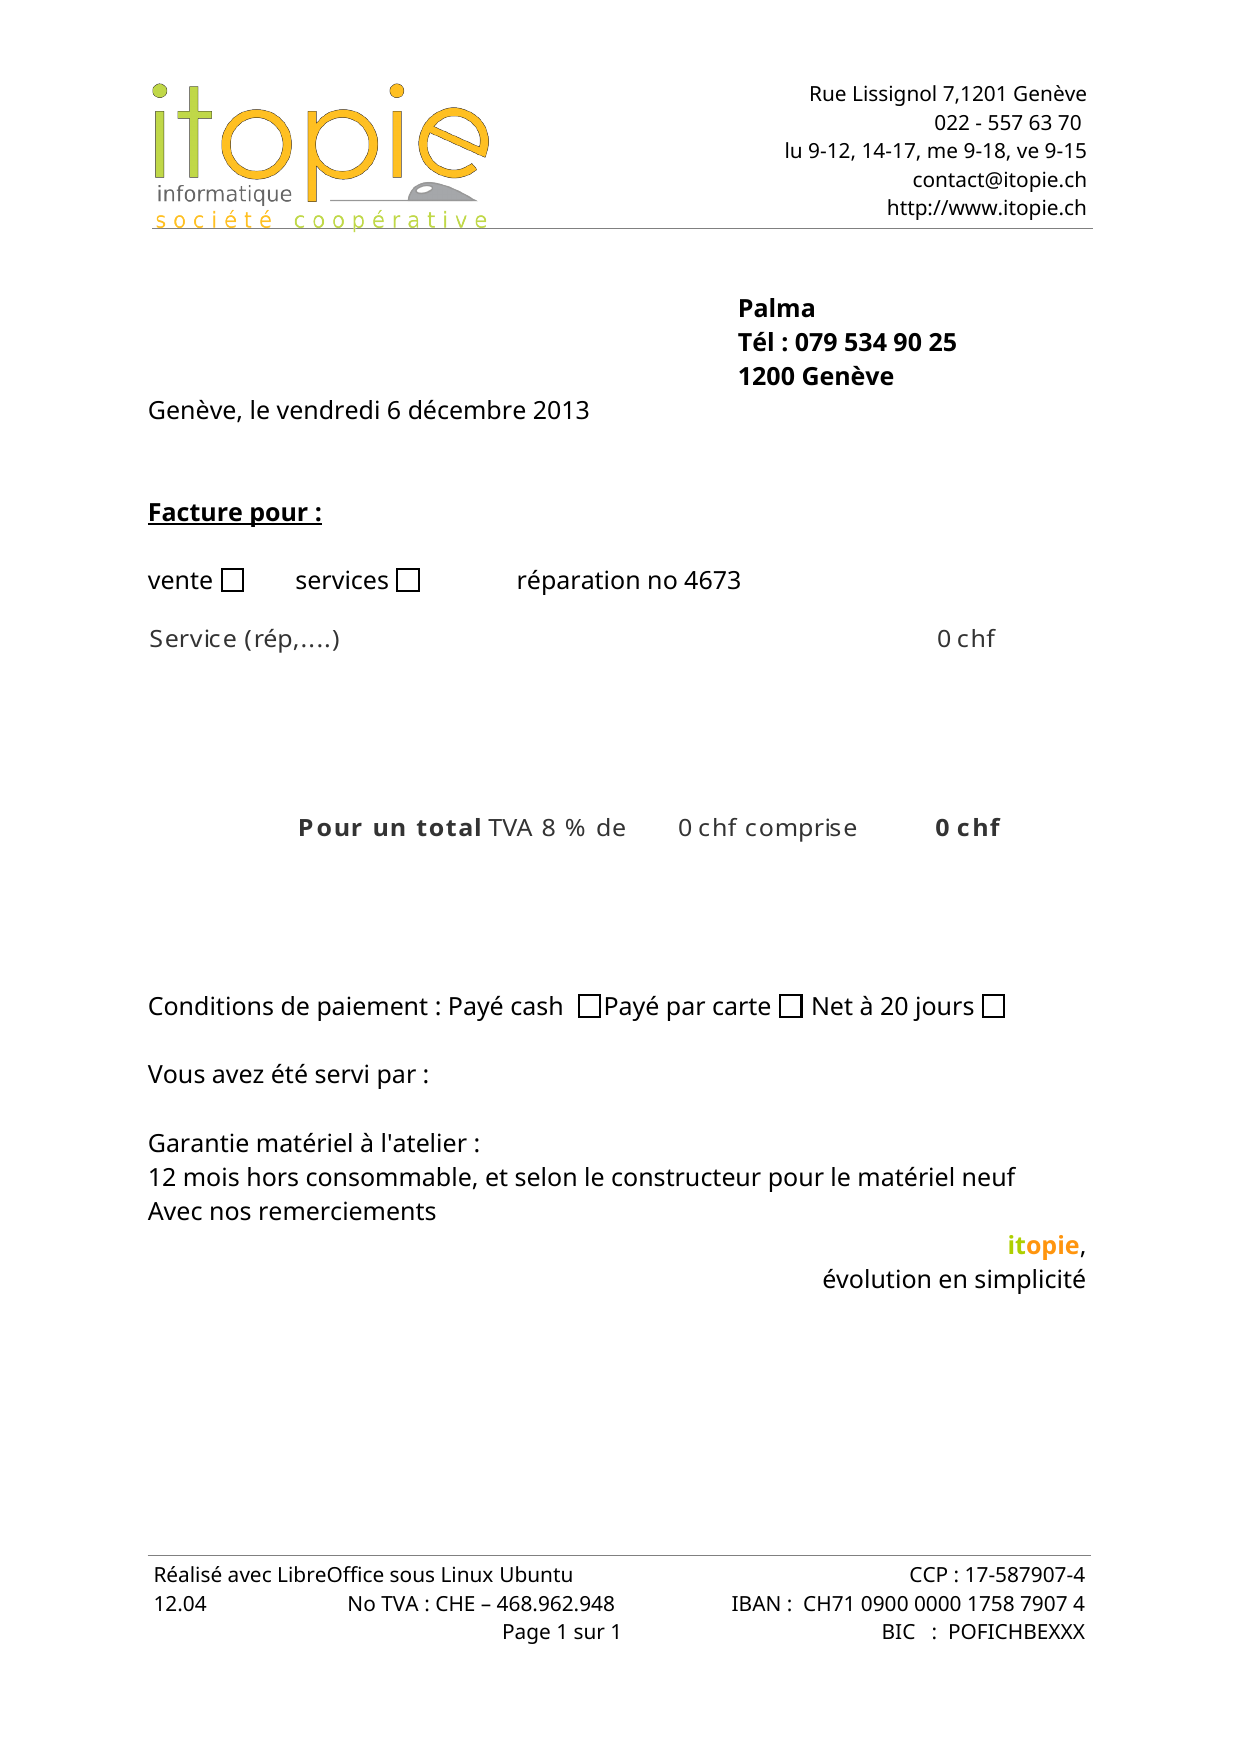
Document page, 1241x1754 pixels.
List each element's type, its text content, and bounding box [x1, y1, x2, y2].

text 12 mois hors consommable, et selon le constructeur pour le matériel neuf [148, 1159, 1093, 1193]
text Conditions de paiement : Payé cash Payé par carte Net à 20 jours [148, 989, 1093, 1023]
text Palma [148, 290, 1093, 324]
text évolution en simplicité [148, 1262, 1093, 1296]
picture [138, 72, 500, 244]
text vente services réparation no 4673 [148, 563, 1093, 597]
text 1200 Genève [148, 358, 1093, 392]
text Genève, le vendredi 6 décembre 2013 [148, 392, 1093, 427]
text Vous avez été servi par : [148, 1057, 1093, 1091]
text itopie, [148, 1227, 1093, 1262]
text Facture pour : [148, 495, 1093, 529]
text Garantie matériel à l'atelier : [148, 1125, 1093, 1159]
text Avec nos remerciements [148, 1193, 1093, 1227]
text Tél : 079 534 90 25 [148, 324, 1093, 358]
